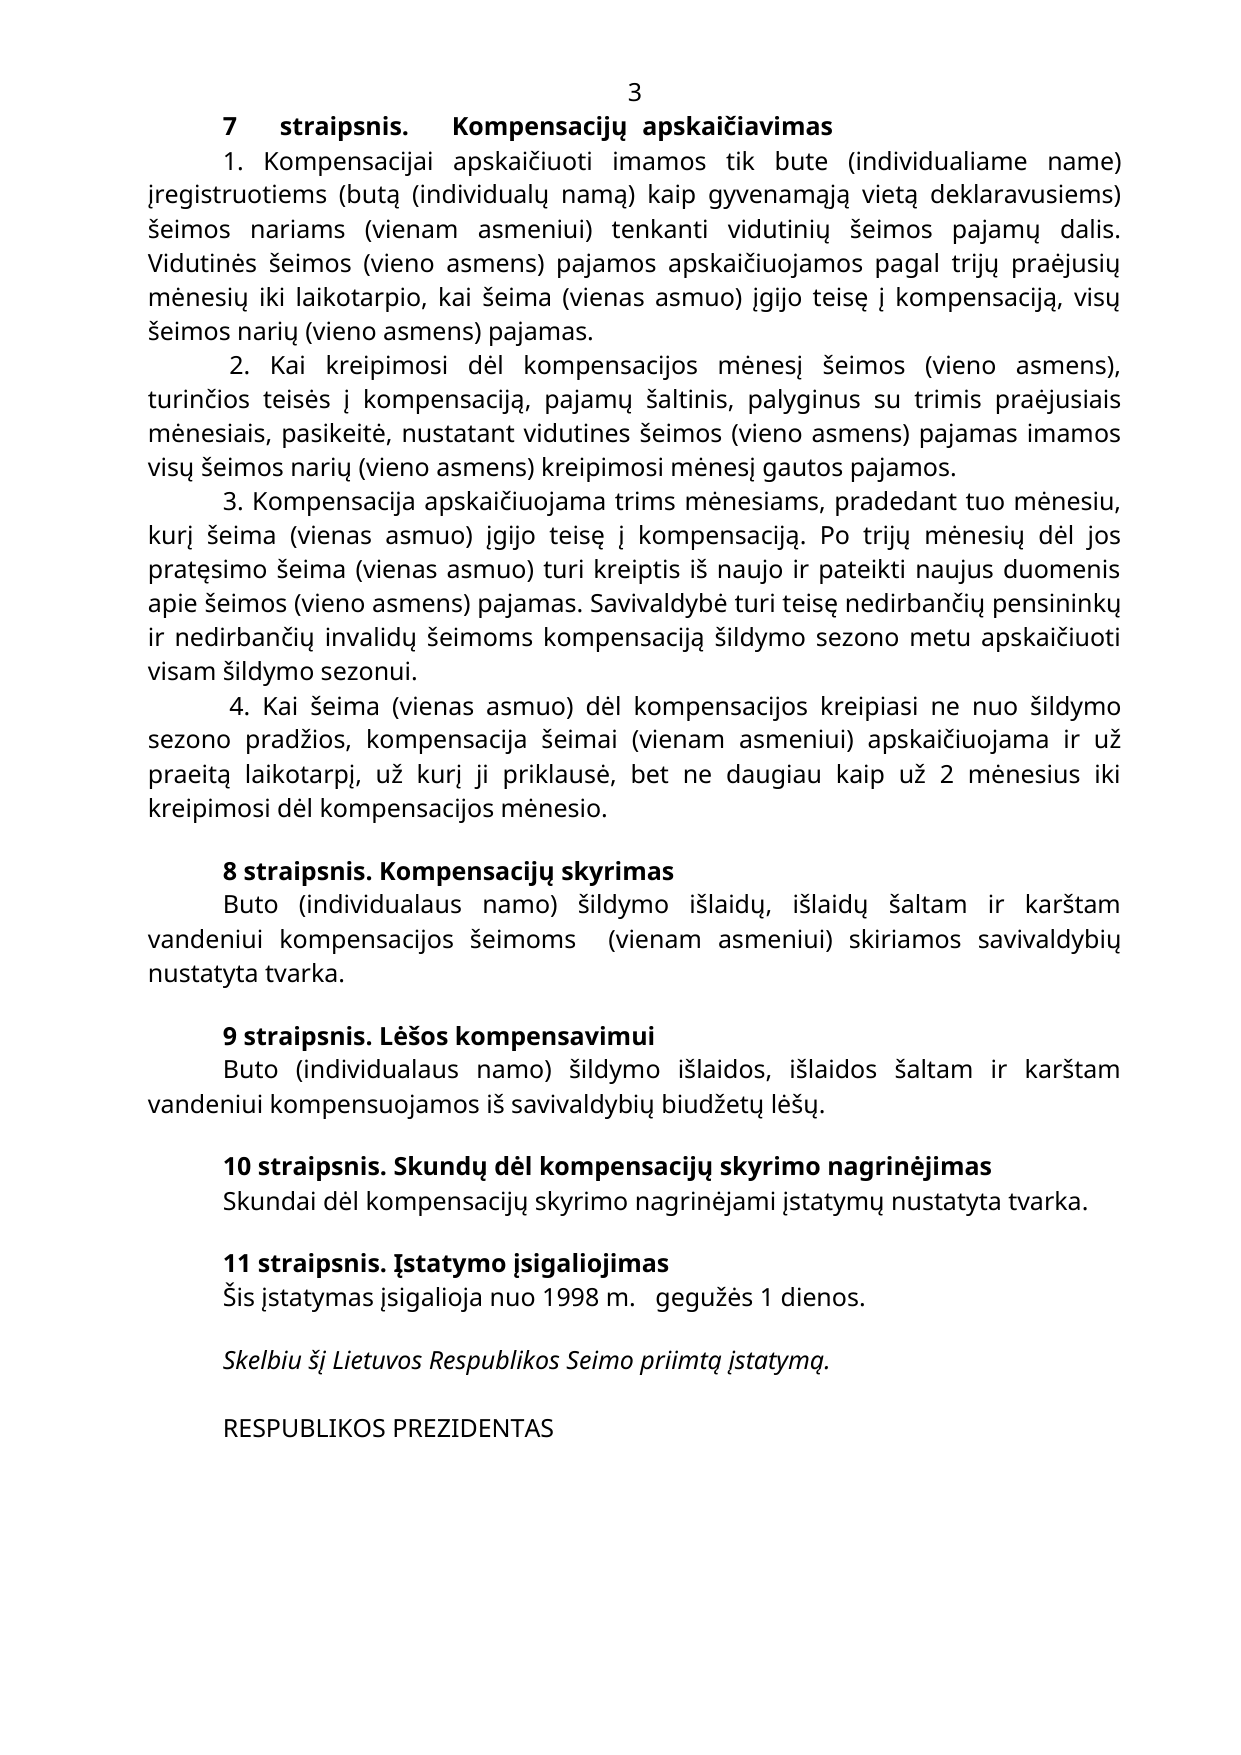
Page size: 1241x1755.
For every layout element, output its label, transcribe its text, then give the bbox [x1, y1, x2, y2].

text 7 straipsnis. Kompensacijų apskaičiavimas [148, 109, 1122, 143]
text Skelbiu šį Lietuvos Respublikos Seimo priimtą įstatymą. [148, 1343, 1122, 1377]
text Buto (individualaus namo) šildymo išlaidų, išlaidų šaltam ir karštam vandeniui kompensacijos šeimoms (vienam asmeniui) skiriamos savivaldybių nustatyta tvarka. [148, 887, 1122, 989]
text 1. Kompensacijai apskaičiuoti imamos tik bute (individualiame name) įregistruotiems (butą (individualų namą) kaip gyvenamąją vietą deklaravusiems) šeimos nariams (vienam asmeniui) tenkanti vidutinių šeimos pajamų dalis. Vidutinės šeimos (vieno asmens) pajamos apskaičiuojamos pagal trijų praėjusių mėnesių iki laikotarpio, kai šeima (vienas asmuo) įgijo teisę į kompensaciją, visų šeimos narių (vieno asmens) pajamas. [148, 143, 1122, 347]
text Šis įstatymas įsigalioja nuo 1998 m. gegužės 1 dienos. [148, 1280, 1122, 1314]
text 11 straipsnis. Įstatymo įsigaliojimas [148, 1246, 1122, 1280]
text 10 straipsnis. Skundų dėl kompensacijų skyrimo nagrinėjimas [148, 1149, 1122, 1183]
text 9 straipsnis. Lėšos kompensavimui [148, 1018, 1122, 1052]
text 4. Kai šeima (vienas asmuo) dėl kompensacijos kreipiasi ne nuo šildymo sezono pradžios, kompensacija šeimai (vienam asmeniui) apskaičiuojama ir už praeitą laikotarpį, už kurį ji priklausė, bet ne daugiau kaip už 2 mėnesius iki kreipimosi dėl kompensacijos mėnesio. [148, 688, 1122, 824]
text Skundai dėl kompensacijų skyrimo nagrinėjami įstatymų nustatyta tvarka. [148, 1183, 1122, 1217]
text 2. Kai kreipimosi dėl kompensacijos mėnesį šeimos (vieno asmens), turinčios teisės į kompensaciją, pajamų šaltinis, palyginus su trimis praėjusiais mėnesiais, pasikeitė, nustatant vidutines šeimos (vieno asmens) pajamas imamos visų šeimos narių (vieno asmens) kreipimosi mėnesį gautos pajamos. [148, 347, 1122, 484]
text Respublikos Prezidentas [148, 1411, 1122, 1445]
text 8 straipsnis. Kompensacijų skyrimas [148, 853, 1122, 887]
text Buto (individualaus namo) šildymo išlaidos, išlaidos šaltam ir karštam vandeniui kompensuojamos iš savivaldybių biudžetų lėšų. [148, 1052, 1122, 1120]
text 3. Kompensacija apskaičiuojama trims mėnesiams, pradedant tuo mėnesiu, kurį šeima (vienas asmuo) įgijo teisę į kompensaciją. Po trijų mėnesių dėl jos pratęsimo šeima (vienas asmuo) turi kreiptis iš naujo ir pateikti naujus duomenis apie šeimos (vieno asmens) pajamas. Savivaldybė turi teisę nedirbančių pensininkų ir nedirbančių invalidų šeimoms kompensaciją šildymo sezono metu apskaičiuoti visam šildymo sezonui. [148, 484, 1122, 688]
